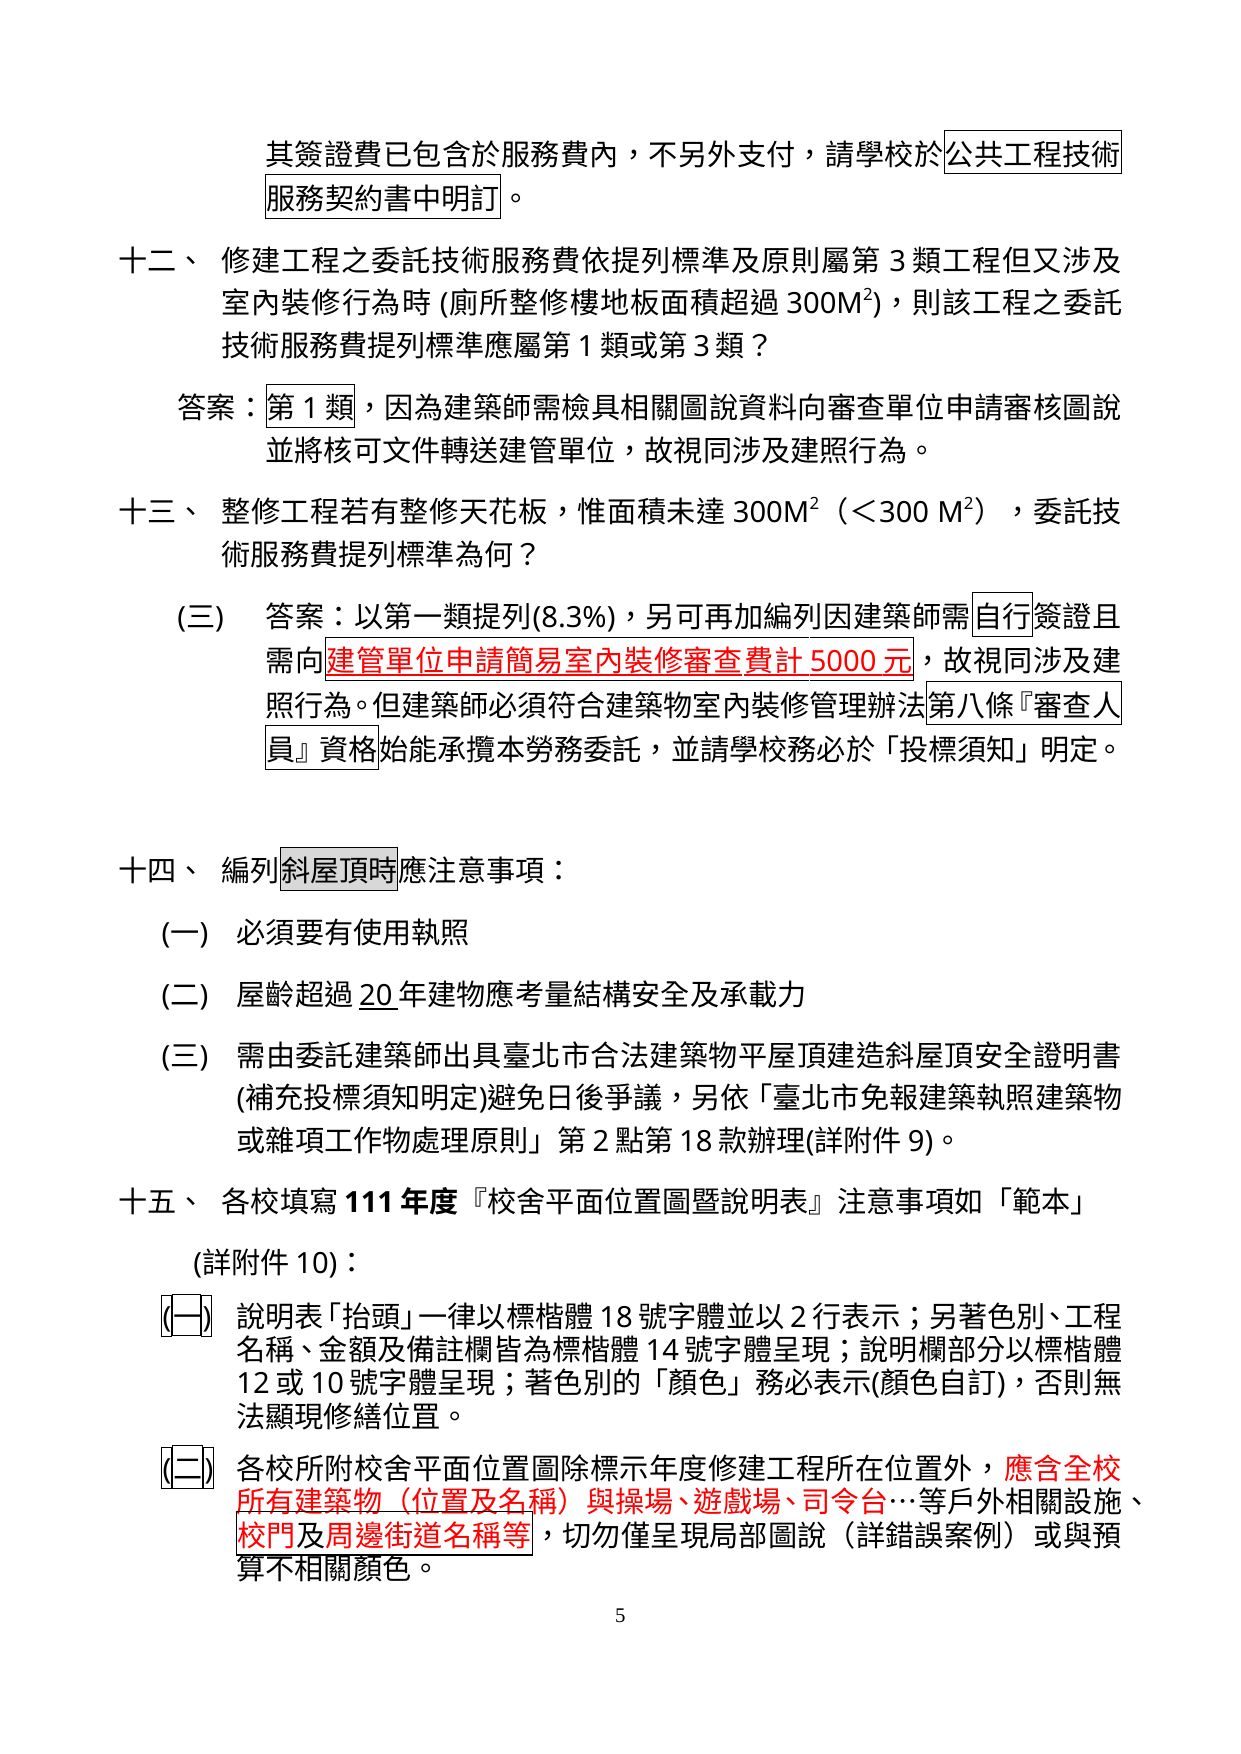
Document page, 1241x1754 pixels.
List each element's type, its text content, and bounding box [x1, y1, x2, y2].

text 答案：否。因為室內裝修委託技術服務費已依第一類(依施工費8.3%)編列，其簽證費已包含於服務費內，不另外支付，請學校於公共工程技術服務契約書中明訂。 [266, 175, 500, 218]
list 修建工程之委託技術服務費依提列標準及原則屬第3類工程但又涉及室內裝修行為時 (廁所整修樓地板面積超過300M2)，則該工程之委託技術服務費提列標準應屬第1類或第3類？ [118, 237, 1122, 365]
text 答案：否。因為室內裝修委託技術服務費已依第一類(依施工費8.3%)編列，其簽證費已包含於服務費內，不另外支付，請學校於公共工程技術服務契約書中明訂。 [945, 131, 1121, 173]
text (詳附件10)： [193, 1239, 1122, 1282]
list 各校填寫111年度『校舍平面位置圖暨說明表』注意事項如「範本」 [118, 1178, 1122, 1221]
list 需由委託建築師出具臺北市合法建築物平屋頂建造斜屋頂安全證明書(補充投標須知明定)避免日後爭議，另依「臺北市免報建築執照建築物或雜項工作物處理原則」第2點第18款辦理(詳附件9)。 [161, 1032, 1122, 1159]
list 編列斜屋頂時應注意事項： [281, 848, 397, 890]
list 編列斜屋頂時應注意事項： [118, 847, 280, 891]
list 編列斜屋頂時應注意事項： [398, 847, 1122, 891]
list 各校所附校舍平面位置圖除標示年度修建工程所在位置外，應含全校所有建築物（位置及名稱）與操場、遊戲場、司令台…等戶外相關設施、校門及周邊街道名稱等，切勿僅呈現局部圖說（詳錯誤案例）或與預算不相關顏色。 [161, 1453, 1122, 1586]
list 必須要有使用執照 [161, 910, 1122, 952]
list 說明表「抬頭」一律以標楷體18號字體並以2行表示；另著色別、工程名稱、金額及備註欄皆為標楷體14號字體呈現；說明欄部分以標楷體12或10號字體呈現；著色別的「顏色」務必表示(顏色自訂)，否則無法顯現修繕位罝。 [161, 1301, 1122, 1434]
list 屋齡超過20年建物應考量結構安全及承載力 [161, 971, 1122, 1014]
text 答案：否。因為室內裝修委託技術服務費已依第一類(依施工費8.3%)編列，其簽證費已包含於服務費內，不另外支付，請學校於公共工程技術服務契約書中明訂。 [177, 130, 1122, 219]
text 答案：第1類，因為建築師需檢具相關圖說資料向審查單位申請審核圖說並將核可文件轉送建管單位，故視同涉及建照行為。 [177, 383, 1122, 470]
list 答案：以第一類提列(8.3%)，另可再加編列因建築師需自行簽證且需向建管單位申請簡易室內裝修審查費計5000元，故視同涉及建照行為。但建築師必須符合建築物室內裝修管理辦法第八條『審查人員』資格始能承攬本勞務委託，並請學校務必於「投標須知」明定。 [177, 592, 1122, 770]
list 整修工程若有整修天花板，惟面積未達300M2（＜300 M2），委託技術服務費提列標準為何？ [118, 489, 1122, 573]
